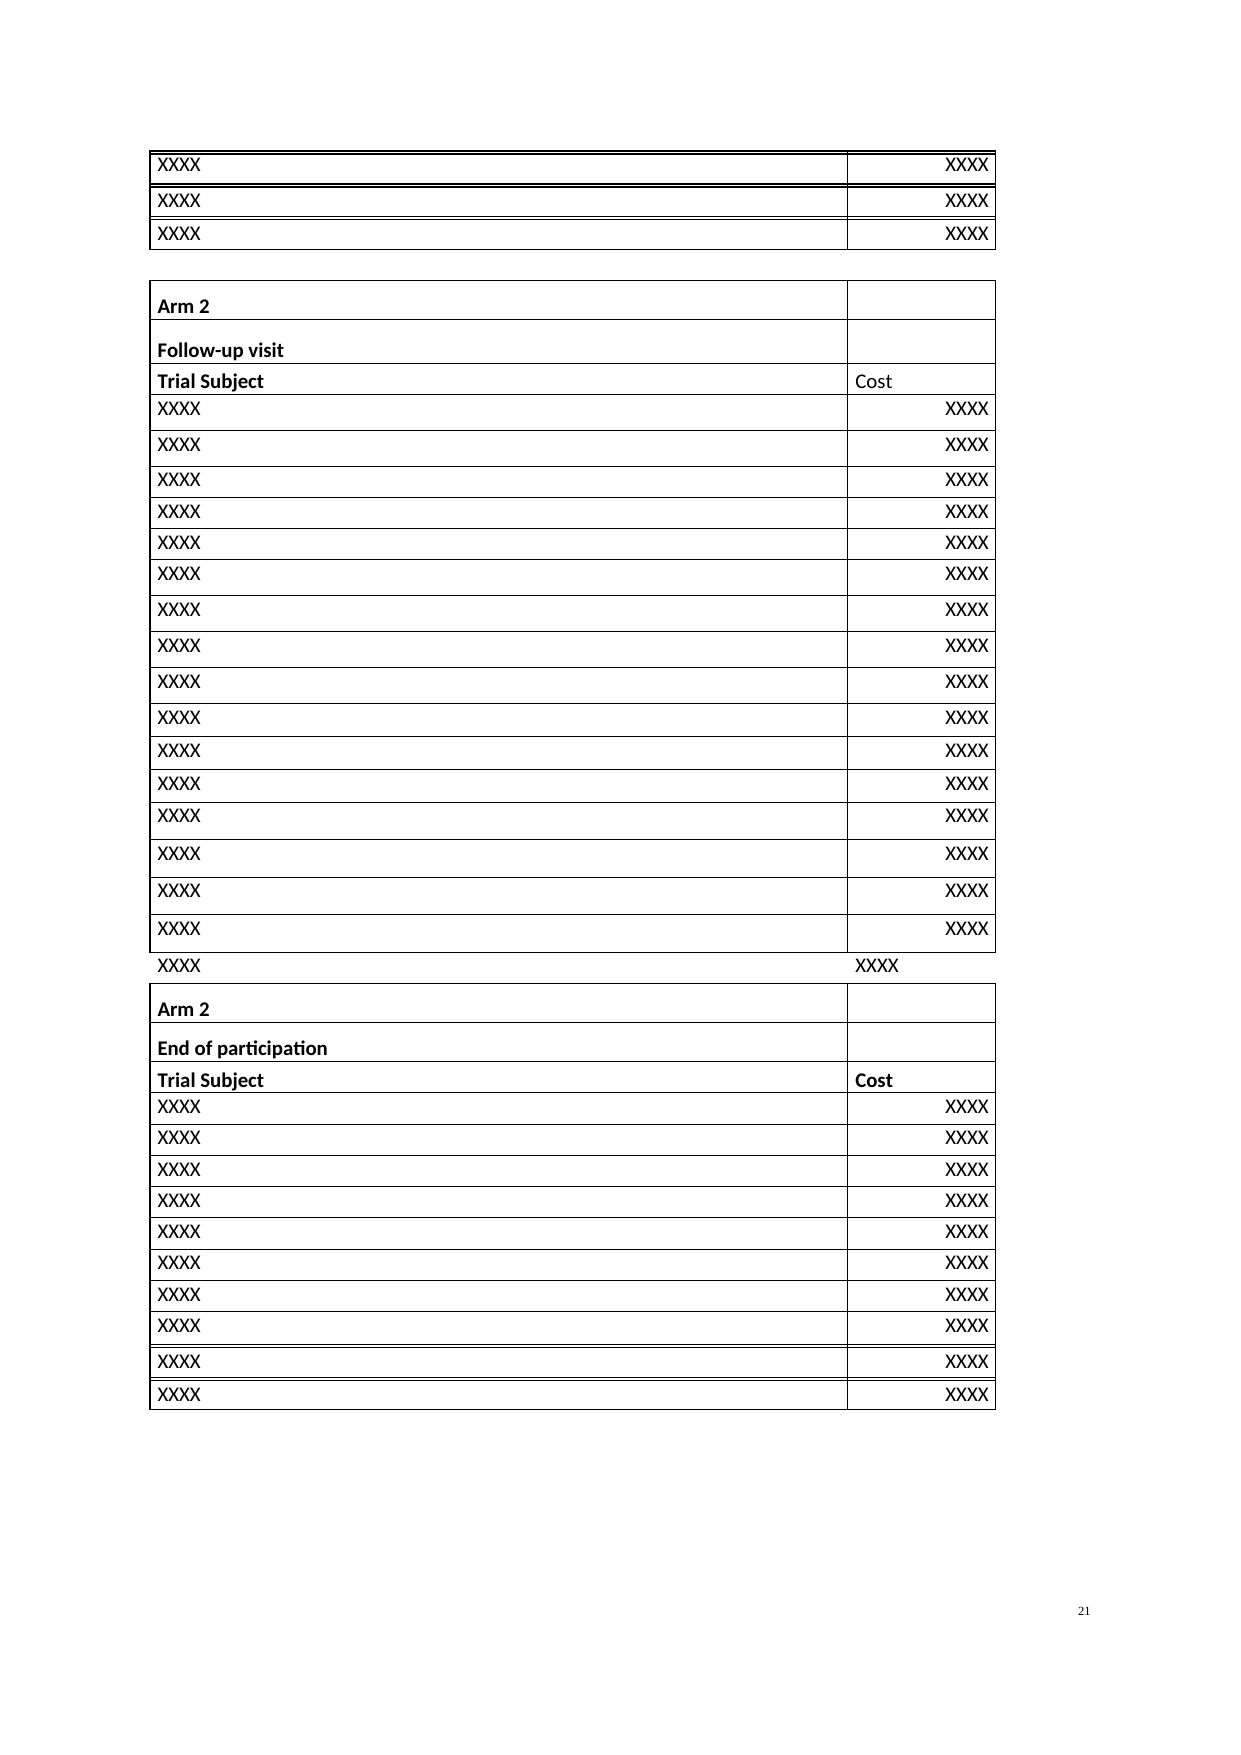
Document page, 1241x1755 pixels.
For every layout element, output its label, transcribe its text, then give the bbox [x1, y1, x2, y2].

table_cell XXXX [848, 704, 995, 736]
table_cell XXXX [151, 596, 847, 631]
table_cell XXXX [848, 220, 995, 248]
table_cell XXXX [151, 1348, 847, 1377]
table_cell XXXX [151, 1093, 847, 1123]
table_cell XXXX [848, 840, 995, 877]
table_cell XXXX [151, 395, 847, 430]
table_cell XXXX [848, 155, 995, 183]
table_cell [848, 320, 995, 362]
table_cell XXXX [848, 596, 995, 631]
table_cell XXXX [848, 878, 995, 914]
table_cell XXXX [848, 529, 995, 559]
table_cell XXXX [151, 803, 847, 839]
table_cell XXXX [848, 1218, 995, 1248]
table_cell End of participation [151, 1023, 847, 1061]
table_cell XXXX [848, 953, 996, 983]
table_cell XXXX [151, 668, 847, 703]
table_cell [848, 984, 995, 1022]
table_cell XXXX [848, 770, 995, 802]
table_cell XXXX [151, 1250, 847, 1280]
table_cell XXXX [848, 431, 995, 466]
table_cell XXXX [150, 953, 848, 983]
table_cell XXXX [848, 803, 995, 839]
table_cell XXXX [848, 1187, 995, 1217]
table_cell [848, 281, 995, 319]
table_cell XXXX [151, 1125, 847, 1155]
table_cell XXXX [151, 840, 847, 877]
table_cell XXXX [151, 188, 847, 216]
table_cell XXXX [151, 467, 847, 497]
table_cell XXXX [848, 1312, 995, 1344]
table_cell XXXX [848, 395, 995, 430]
table_cell XXXX [848, 188, 995, 216]
table_cell Cost [848, 1062, 995, 1092]
table_cell Follow-up visit [151, 320, 847, 362]
table_cell XXXX [848, 632, 995, 667]
table_cell XXXX [151, 1381, 847, 1409]
table_cell XXXX [151, 878, 847, 914]
table_cell XXXX [151, 155, 847, 183]
table_cell XXXX [151, 915, 847, 952]
table_cell XXXX [151, 220, 847, 248]
table_cell XXXX [848, 1125, 995, 1155]
table_cell XXXX [151, 431, 847, 466]
table_cell XXXX [848, 498, 995, 528]
table_cell XXXX [151, 1281, 847, 1311]
table_cell XXXX [848, 737, 995, 769]
table_cell XXXX [848, 560, 995, 595]
table_cell XXXX [848, 668, 995, 703]
table_cell XXXX [151, 498, 847, 528]
table_cell Trial Subject [151, 1062, 847, 1092]
table_cell XXXX [848, 1281, 995, 1311]
table_cell [848, 1023, 995, 1061]
table_cell XXXX [848, 1348, 995, 1377]
table_cell [150, 250, 848, 280]
table_cell XXXX [848, 1093, 995, 1123]
table_cell XXXX [848, 915, 995, 952]
table_cell XXXX [848, 1250, 995, 1280]
table_cell Arm 2 [151, 281, 847, 319]
table_cell XXXX [151, 560, 847, 595]
table_cell Arm 2 [151, 984, 847, 1022]
table_cell XXXX [848, 1381, 995, 1409]
table_cell XXXX [151, 1156, 847, 1186]
table_cell XXXX [151, 737, 847, 769]
table_cell XXXX [151, 770, 847, 802]
table_cell XXXX [848, 1156, 995, 1186]
table_cell XXXX [151, 1218, 847, 1248]
table_cell Trial Subject [151, 364, 847, 394]
table_cell XXXX [151, 529, 847, 559]
table_cell XXXX [151, 1187, 847, 1217]
table_cell XXXX [151, 1312, 847, 1344]
table_cell Cost [848, 364, 995, 394]
table_cell XXXX [151, 704, 847, 736]
table_cell [848, 250, 996, 280]
table_cell XXXX [848, 467, 995, 497]
table_cell XXXX [151, 632, 847, 667]
